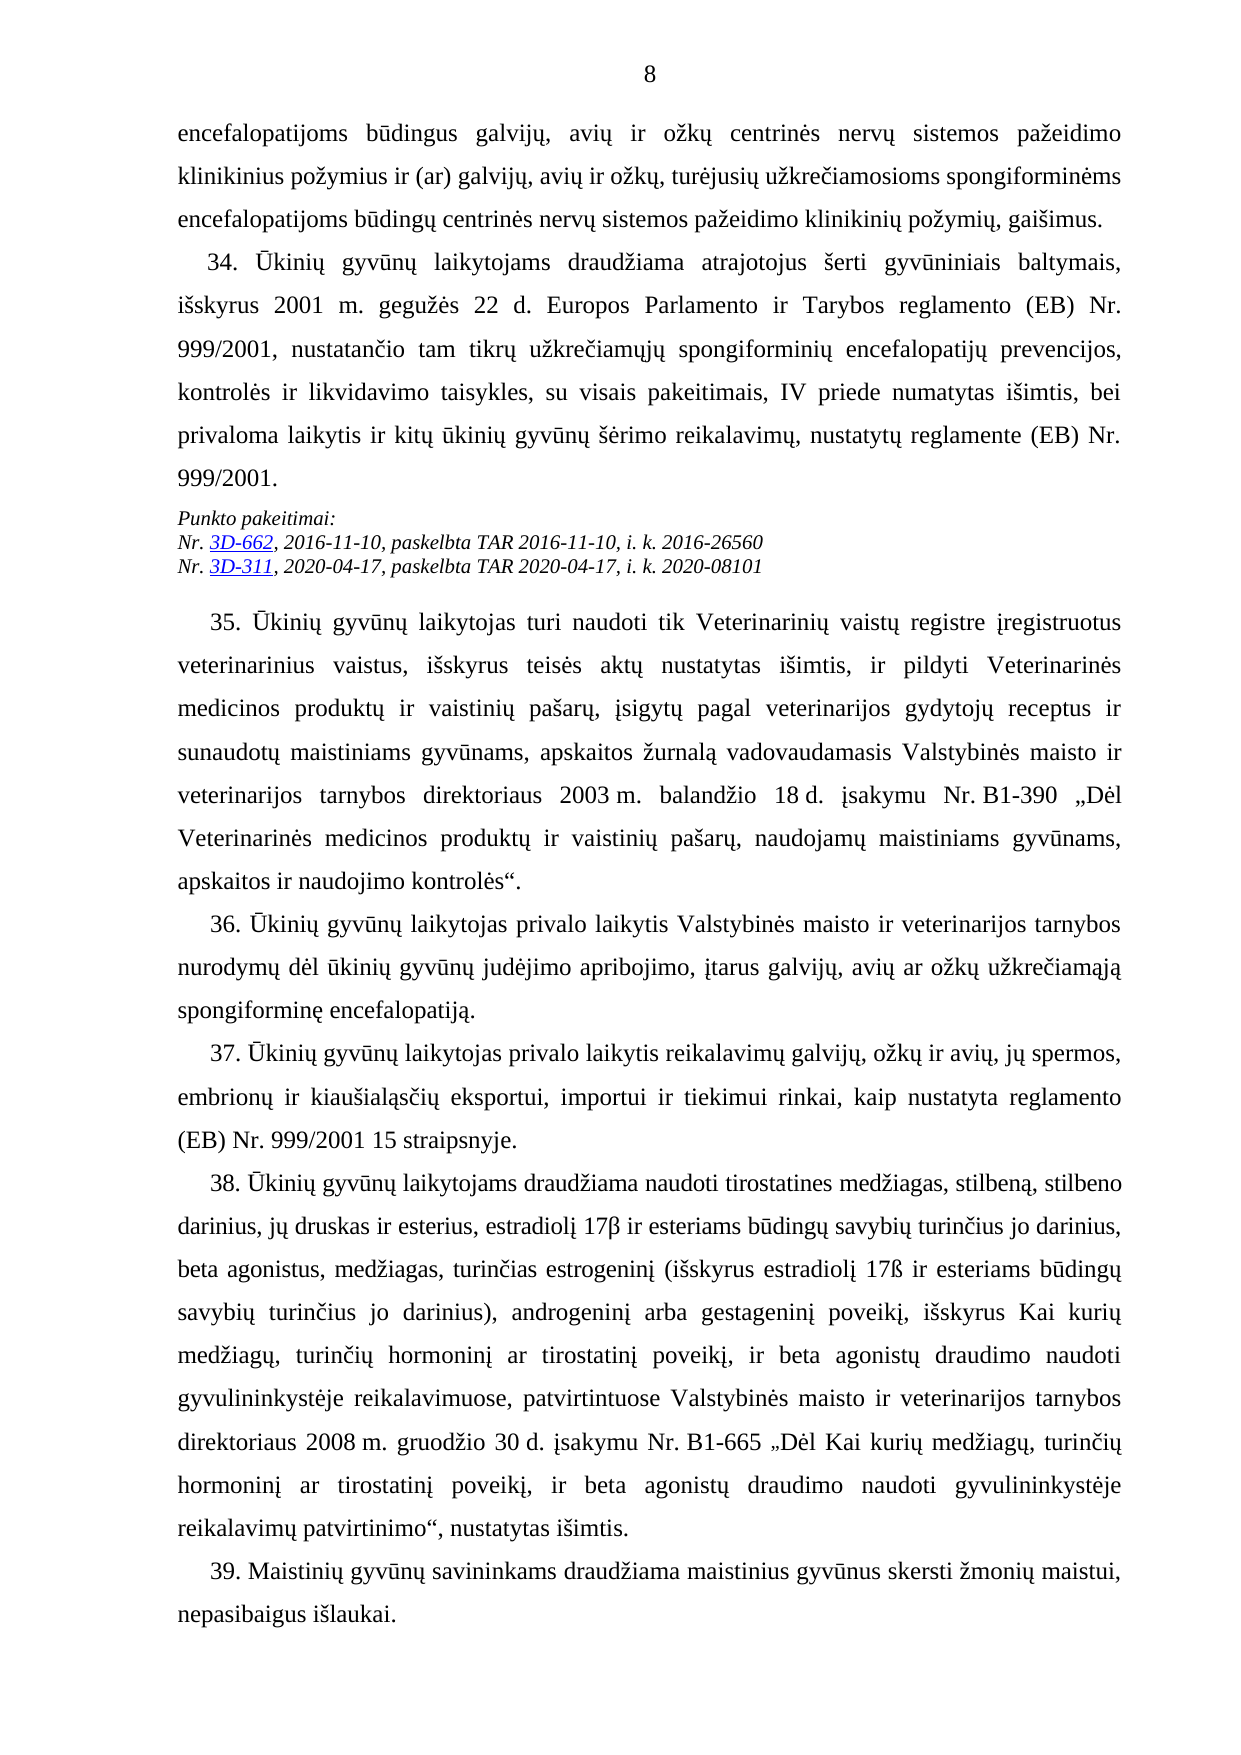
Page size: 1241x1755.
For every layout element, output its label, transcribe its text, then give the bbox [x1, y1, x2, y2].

text 36. Ūkinių gyvūnų laikytojas privalo laikytis Valstybinės maisto ir veterinarijos tarnybos nurodymų dėl ūkinių gyvūnų judėjimo apribojimo, įtarus galvijų, avių ar ožkų užkrečiamąją spongiforminę encefalopatiją. [177, 909, 1122, 1024]
text 34. Ūkinių gyvūnų laikytojams draudžiama atrajotojus šerti gyvūniniais baltymais, išskyrus 2001 m. gegužės 22 d. Europos Parlamento ir Tarybos reglamento (EB) Nr. 999/2001, nustatančio tam tikrų užkrečiamųjų spongiforminių encefalopatijų prevencijos, kontrolės ir likvidavimo taisykles, su visais pakeitimais, IV priede numatytas išimtis, bei privaloma laikytis ir kitų ūkinių gyvūnų šėrimo reikalavimų, nustatytų reglamente (EB) Nr. 999/2001. [177, 247, 1122, 492]
text Punkto pakeitimai: [177, 506, 1122, 530]
text encefalopatijoms būdingus galvijų, avių ir ožkų centrinės nervų sistemos pažeidimo klinikinius požymius ir (ar) galvijų, avių ir ožkų, turėjusių užkrečiamosioms spongiforminėms encefalopatijoms būdingų centrinės nervų sistemos pažeidimo klinikinių požymių, gaišimus. [177, 118, 1122, 233]
text 37. Ūkinių gyvūnų laikytojas privalo laikytis reikalavimų galvijų, ožkų ir avių, jų spermos, embrionų ir kiaušialąsčių eksportui, importui ir tiekimui rinkai, kaip nustatyta reglamento (EB) Nr. 999/2001 15 straipsnyje. [177, 1038, 1122, 1153]
text 35. Ūkinių gyvūnų laikytojas turi naudoti tik Veterinarinių vaistų registre įregistruotus veterinarinius vaistus, išskyrus teisės aktų nustatytas išimtis, ir pildyti Veterinarinės medicinos produktų ir vaistinių pašarų, įsigytų pagal veterinarijos gydytojų receptus ir sunaudotų maistiniams gyvūnams, apskaitos žurnalą vadovaudamasis Valstybinės maisto ir veterinarijos tarnybos direktoriaus 2003 m. balandžio 18 d. įsakymu Nr. B1-390 „Dėl Veterinarinės medicinos produktų ir vaistinių pašarų, naudojamų maistiniams gyvūnams, apskaitos ir naudojimo kontrolės“. [177, 607, 1122, 895]
text 39. Maistinių gyvūnų savininkams draudžiama maistinius gyvūnus skersti žmonių maistui, nepasibaigus išlaukai. [177, 1556, 1122, 1628]
text Nr. 3D-311, 2020-04-17, paskelbta TAR 2020-04-17, i. k. 2020-08101 [177, 554, 1122, 578]
text 38. Ūkinių gyvūnų laikytojams draudžiama naudoti tirostatines medžiagas, stilbeną, stilbeno darinius, jų druskas ir esterius, estradiolį 17β ir esteriams būdingų savybių turinčius jo darinius, beta agonistus, medžiagas, turinčias estrogeninį (išskyrus estradiolį 17ß ir esteriams būdingų savybių turinčius jo darinius), androgeninį arba gestageninį poveikį, išskyrus Kai kurių medžiagų, turinčių hormoninį ar tirostatinį poveikį, ir beta agonistų draudimo naudoti gyvulininkystėje reikalavimuose, patvirtintuose Valstybinės maisto ir veterinarijos tarnybos direktoriaus 2008 m. gruodžio 30 d. įsakymu Nr. B1-665 „Dėl Kai kurių medžiagų, turinčių hormoninį ar tirostatinį poveikį, ir beta agonistų draudimo naudoti gyvulininkystėje reikalavimų patvirtinimo“, nustatytas išimtis. [177, 1168, 1122, 1542]
text Nr. 3D-662, 2016-11-10, paskelbta TAR 2016-11-10, i. k. 2016-26560 [177, 530, 1122, 554]
